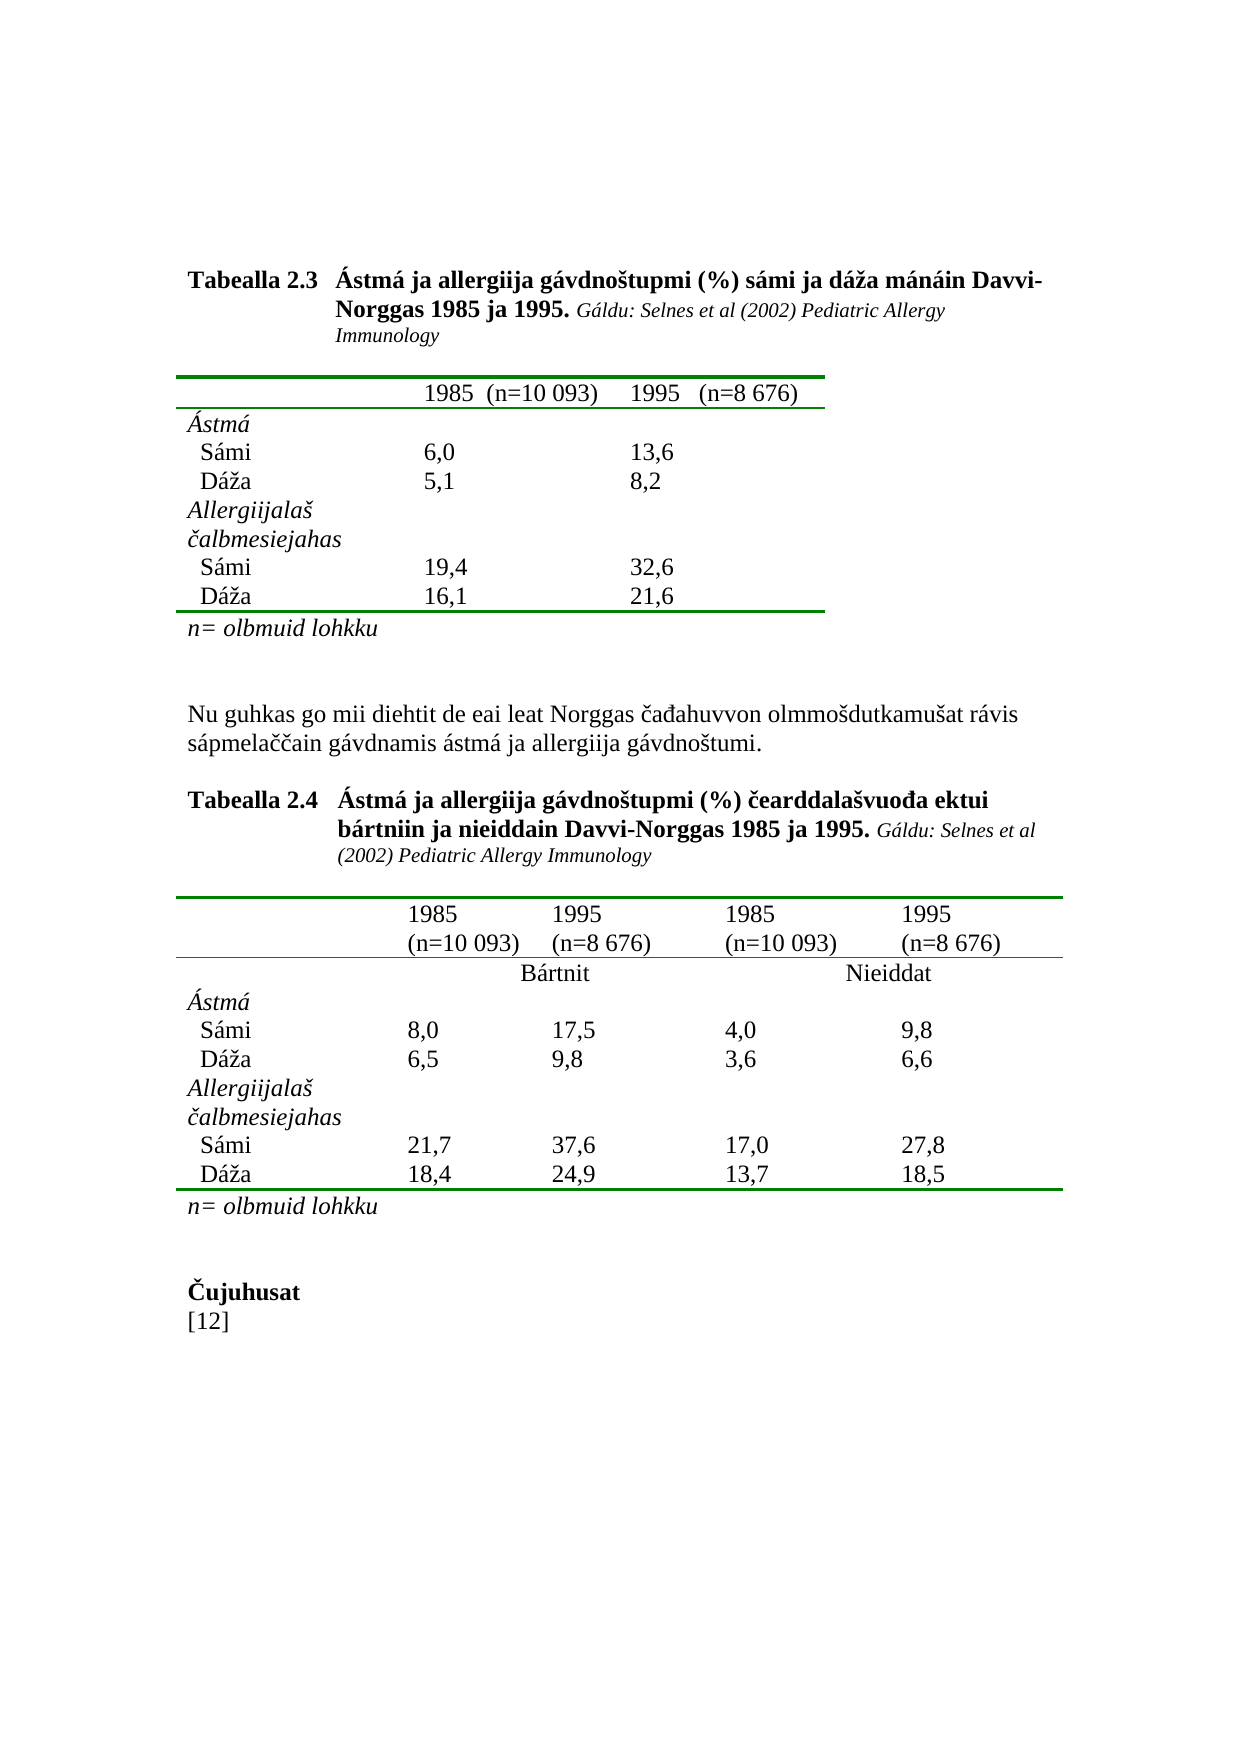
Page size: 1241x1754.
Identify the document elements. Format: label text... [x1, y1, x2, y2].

text [12] [187, 1306, 1053, 1335]
table_header 1995 (n=8 676) [540, 899, 713, 957]
text Čujuhusat [187, 1277, 1053, 1306]
text n= olbmuid lohkku [187, 613, 1053, 642]
table_cell [176, 958, 396, 987]
table_cell 21,7 [396, 1131, 540, 1159]
table_cell Dáža [176, 581, 412, 610]
table_cell 32,6 [619, 553, 825, 581]
table_cell [540, 1073, 713, 1131]
table_cell Allergiijalaš čalbmesiejahas [176, 1073, 396, 1131]
table_cell 18,5 [890, 1159, 1063, 1188]
table_cell Dáža [176, 1159, 396, 1188]
table_cell Sámi [176, 1016, 396, 1044]
table_cell [619, 409, 825, 437]
table_cell [714, 1073, 890, 1131]
table_cell 13,7 [714, 1159, 890, 1188]
table_cell [619, 495, 825, 552]
table_cell 8,0 [396, 1016, 540, 1044]
table_cell [413, 495, 619, 552]
table_cell 9,8 [540, 1044, 713, 1073]
text Tabealla 2.3 Ástmá ja allergiija gávdnoštupmi (%) sámi ja dáža mánáin Davvi-Norggas 1985 ja 1995. Gáldu: Selnes et al (2002) Pediatric Allergy Immunology [187, 265, 1053, 347]
table_cell Sámi [176, 553, 412, 581]
table_cell [890, 1073, 1063, 1131]
table_cell 4,0 [714, 1016, 890, 1044]
table_cell [413, 409, 619, 437]
table_header 1995 (n=8 676) [619, 379, 825, 407]
table_cell 6,6 [890, 1044, 1063, 1073]
table_header 1985 (n=10 093) [396, 899, 540, 957]
table_cell 21,6 [619, 581, 825, 610]
table_cell 6,0 [413, 438, 619, 466]
table_cell Allergiijalaš čalbmesiejahas [176, 495, 412, 552]
table_cell 16,1 [413, 581, 619, 610]
table_cell 19,4 [413, 553, 619, 581]
table_cell [714, 987, 890, 1016]
table_cell 17,5 [540, 1016, 713, 1044]
table_cell 24,9 [540, 1159, 713, 1188]
table_cell [396, 987, 540, 1016]
table_header [176, 379, 412, 407]
table_cell [890, 987, 1063, 1016]
table_cell 18,4 [396, 1159, 540, 1188]
table_cell 5,1 [413, 466, 619, 495]
table_cell Ástmá [176, 987, 396, 1016]
table_cell Dáža [176, 1044, 396, 1073]
table_cell 8,2 [619, 466, 825, 495]
text Tabealla 2.4 Ástmá ja allergiija gávdnoštupmi (%) čearddalašvuođa ektui bártniin ja nieiddain Davvi-Norggas 1985 ja 1995. Gáldu: Selnes et al (2002) Pediatric Allergy Immunology [187, 786, 1053, 867]
table_cell Sámi [176, 1131, 396, 1159]
table_cell [540, 987, 713, 1016]
table_header 1985 (n=10 093) [413, 379, 619, 407]
table_cell 37,6 [540, 1131, 713, 1159]
table_cell 9,8 [890, 1016, 1063, 1044]
table_header [176, 899, 396, 957]
text n= olbmuid lohkku [187, 1191, 1053, 1220]
table_cell 27,8 [890, 1131, 1063, 1159]
table_cell 6,5 [396, 1044, 540, 1073]
table_cell Sámi [176, 438, 412, 466]
table_header 1995 (n=8 676) [890, 899, 1063, 957]
table_cell [396, 1073, 540, 1131]
table_cell Dáža [176, 466, 412, 495]
table_cell 13,6 [619, 438, 825, 466]
table_cell Ástmá [176, 409, 412, 437]
table_cell 17,0 [714, 1131, 890, 1159]
table_header 1985 (n=10 093) [714, 899, 890, 957]
text Nu guhkas go mii diehtit de eai leat Norggas čađahuvvon olmmošdutkamušat rávis sápmelaččain gávdnamis ástmá ja allergiija gávdnoštumi. [187, 699, 1053, 757]
table_cell Bártnit [396, 958, 713, 987]
table_cell Nieiddat [714, 958, 1063, 987]
table_cell 3,6 [714, 1044, 890, 1073]
